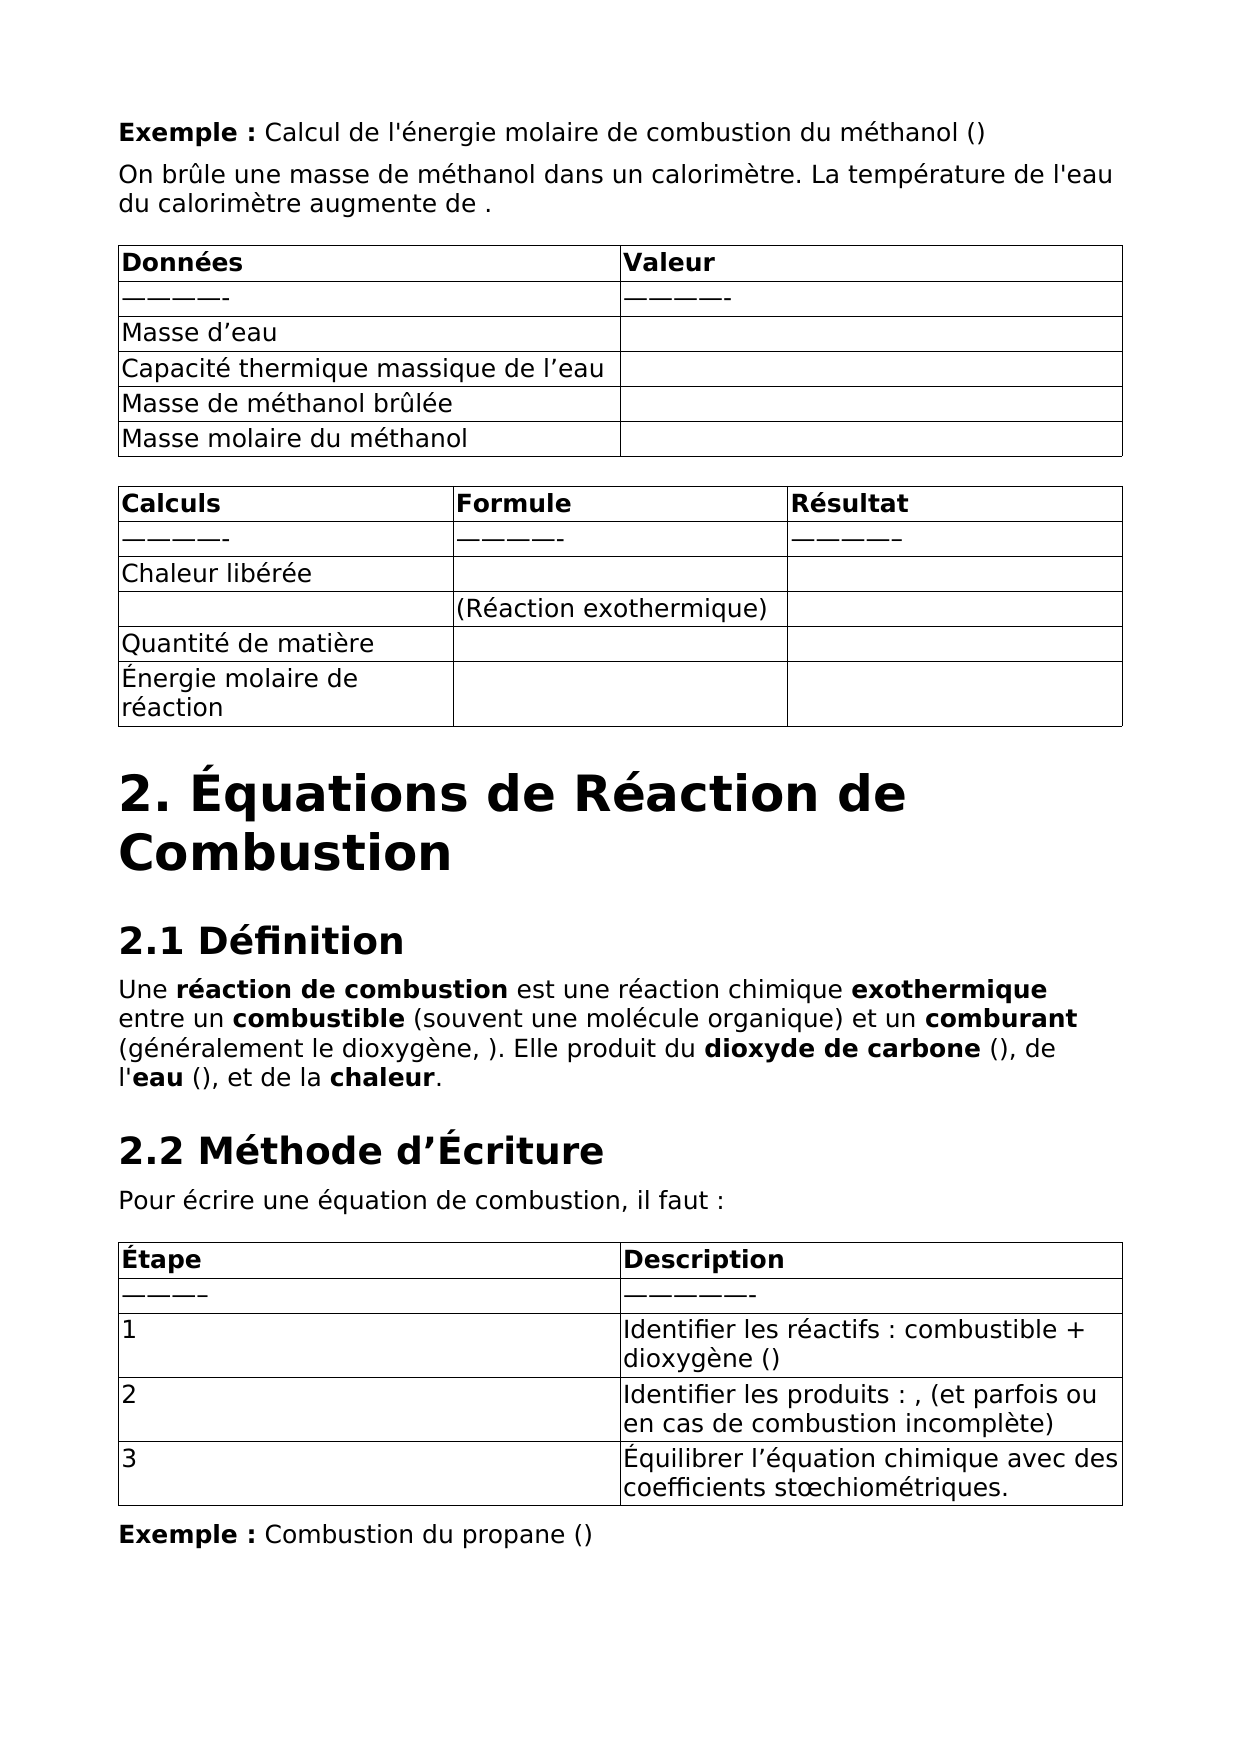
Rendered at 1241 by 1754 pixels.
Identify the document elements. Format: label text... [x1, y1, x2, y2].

table_cell [788, 592, 1122, 626]
table_header Formule [454, 487, 787, 521]
table_cell [788, 662, 1122, 726]
table_cell ———– [119, 1279, 620, 1312]
table_header Description [621, 1243, 1122, 1277]
table_header Résultat [788, 487, 1122, 521]
text Pour écrire une équation de combustion, il faut : [118, 1186, 1122, 1215]
table_header Données [119, 246, 620, 281]
table_cell [119, 592, 453, 626]
table_cell 3 [119, 1442, 620, 1505]
table_cell (Réaction exothermique) [454, 592, 787, 626]
table_cell Identifier les produits : , (et parfois ou en cas de combustion incomplète) [621, 1378, 1122, 1441]
table_cell [788, 627, 1122, 661]
table_cell [454, 627, 787, 661]
subtitle 2.2 Méthode d’Écriture [118, 1130, 1122, 1173]
table_cell [454, 557, 787, 591]
table_cell Masse molaire du méthanol [119, 422, 620, 456]
table_header Valeur [621, 246, 1122, 281]
table_cell 1 [119, 1314, 620, 1377]
table_cell Chaleur libérée [119, 557, 453, 591]
subtitle 2.1 Définition [118, 919, 1122, 963]
table_cell ————- [454, 522, 787, 556]
table_cell Énergie molaire de réaction [119, 662, 453, 726]
text Exemple : Combustion du propane () [118, 1520, 1122, 1549]
text Une réaction de combustion est une réaction chimique exothermique entre un combustible (souvent une molécule organique) et un comburant (généralement le dioxygène, ). Elle produit du dioxyde de carbone (), de l'eau (), et de la chaleur. [118, 976, 1122, 1092]
table_cell ————- [119, 522, 453, 556]
table_cell Masse de méthanol brûlée [119, 387, 620, 421]
table_cell ————– [788, 522, 1122, 556]
table_cell Équilibrer l’équation chimique avec des coefficients stœchiométriques. [621, 1442, 1122, 1505]
table_header Calculs [119, 487, 453, 521]
text On brûle une masse de méthanol dans un calorimètre. La température de l'eau du calorimètre augmente de . [118, 160, 1122, 218]
table_cell Masse d’eau [119, 317, 620, 351]
table_cell Identifier les réactifs : combustible + dioxygène () [621, 1314, 1122, 1377]
table_header Étape [119, 1243, 620, 1277]
table_cell [621, 352, 1122, 386]
table_cell ————- [621, 282, 1122, 316]
table_cell [621, 387, 1122, 421]
table_cell [454, 662, 787, 726]
table_cell [621, 317, 1122, 351]
table_cell Capacité thermique massique de l’eau [119, 352, 620, 386]
table_cell Quantité de matière [119, 627, 453, 661]
text Exemple : Calcul de l'énergie molaire de combustion du méthanol () [118, 118, 1122, 147]
table_cell ————- [119, 282, 620, 316]
table_cell 2 [119, 1378, 620, 1441]
subtitle 2. Équations de Réaction de Combustion [118, 765, 1122, 882]
table_cell [621, 422, 1122, 456]
table_cell [788, 557, 1122, 591]
table_cell —————- [621, 1279, 1122, 1312]
